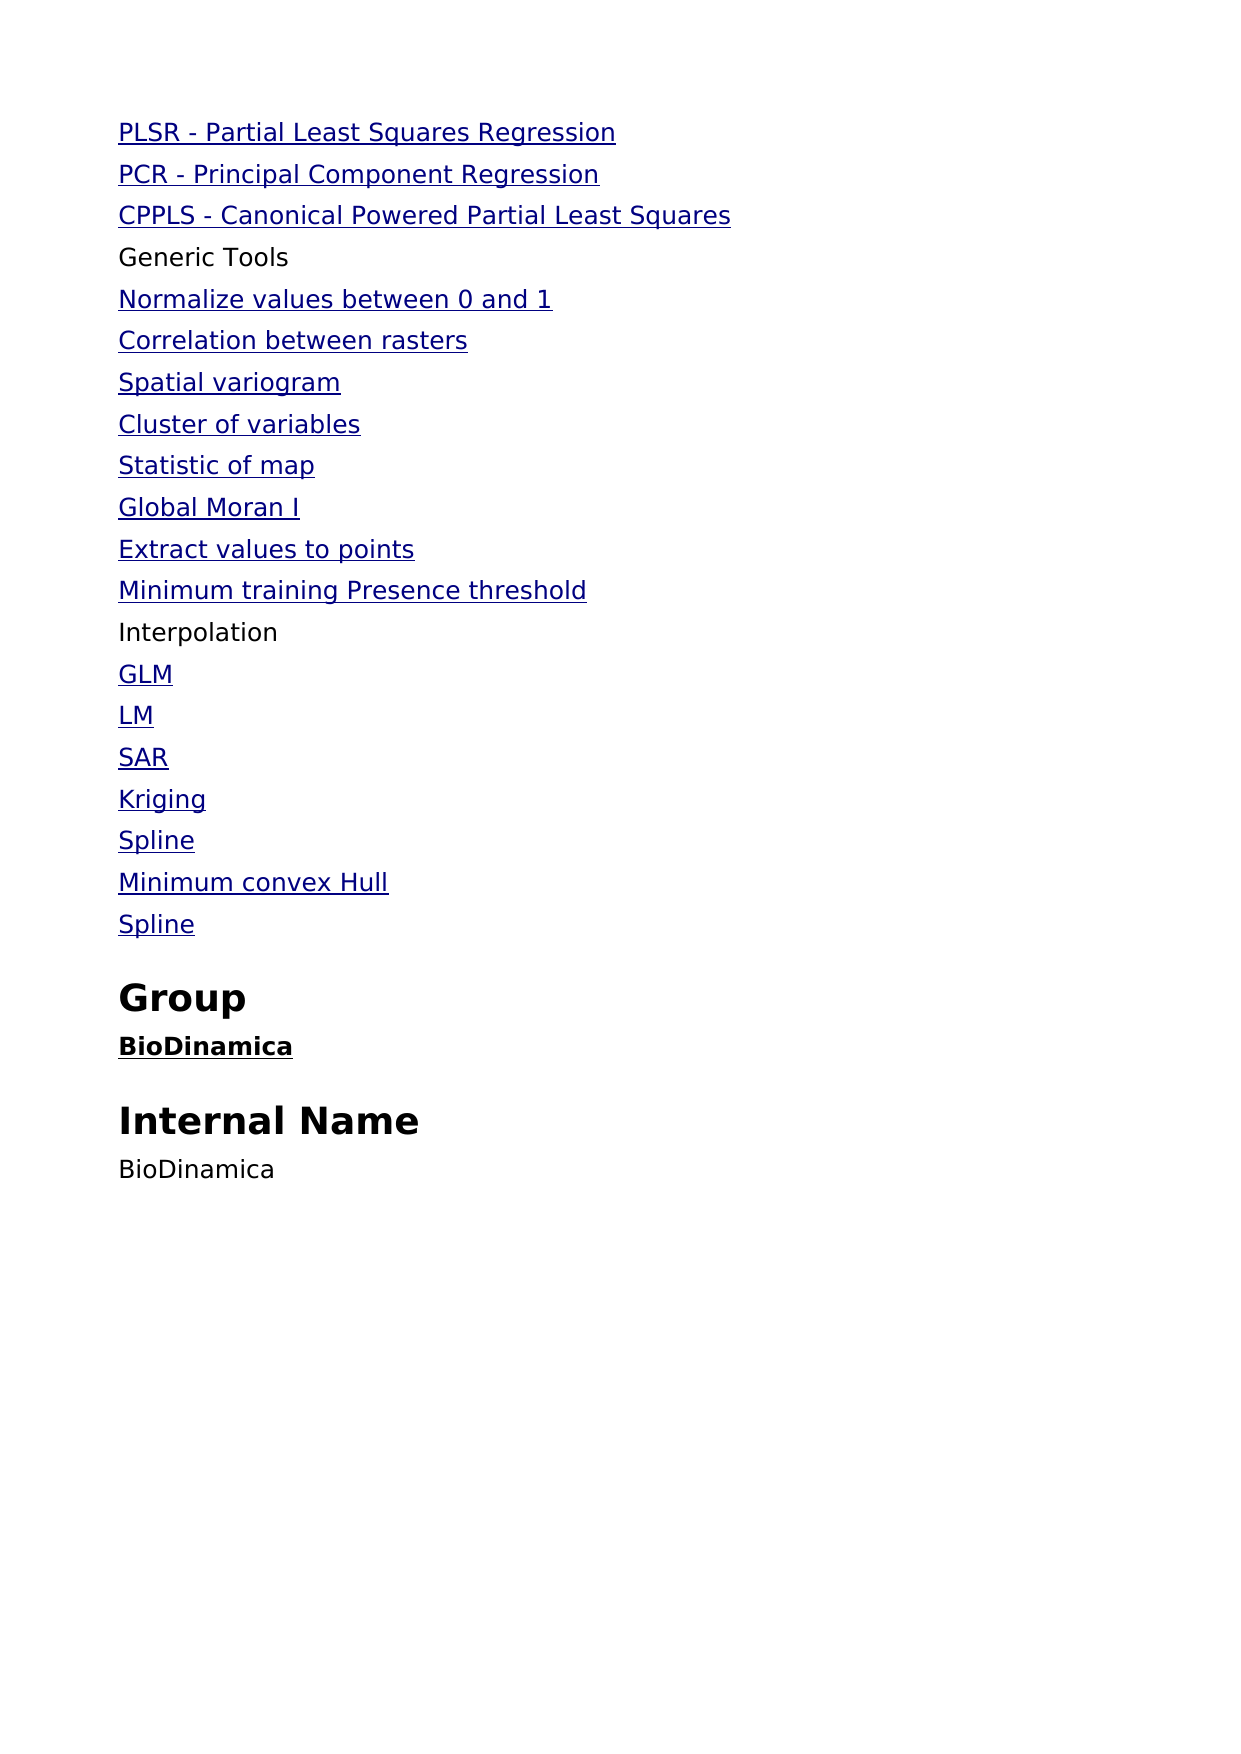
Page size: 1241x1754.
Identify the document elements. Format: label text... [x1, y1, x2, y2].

text Correlation between rasters [118, 326, 1122, 356]
text Global Moran I [118, 493, 1122, 522]
text Minimum convex Hull [118, 868, 1122, 897]
text CPPLS - Canonical Powered Partial Least Squares [118, 201, 1122, 231]
text Spline [118, 826, 1122, 856]
text Cluster of variables [118, 410, 1122, 439]
text BioDinamica [118, 1155, 1122, 1184]
text Spline [118, 910, 1122, 939]
text LM [118, 701, 1122, 731]
text Generic Tools [118, 243, 1122, 272]
text Minimum training Presence threshold [118, 576, 1122, 606]
text Kriging [118, 785, 1122, 814]
text Normalize values between 0 and 1 [118, 285, 1122, 314]
text Spatial variogram [118, 368, 1122, 397]
subtitle Internal Name [118, 1099, 1122, 1143]
text Statistic of map [118, 451, 1122, 481]
text PLSR - Partial Least Squares Regression [118, 118, 1122, 147]
text SAR [118, 743, 1122, 772]
text GLM [118, 660, 1122, 689]
text BioDinamica [118, 1033, 1122, 1062]
subtitle Group [118, 976, 1122, 1020]
text Extract values to points [118, 535, 1122, 564]
text PCR - Principal Component Regression [118, 160, 1122, 189]
text Interpolation [118, 618, 1122, 647]
